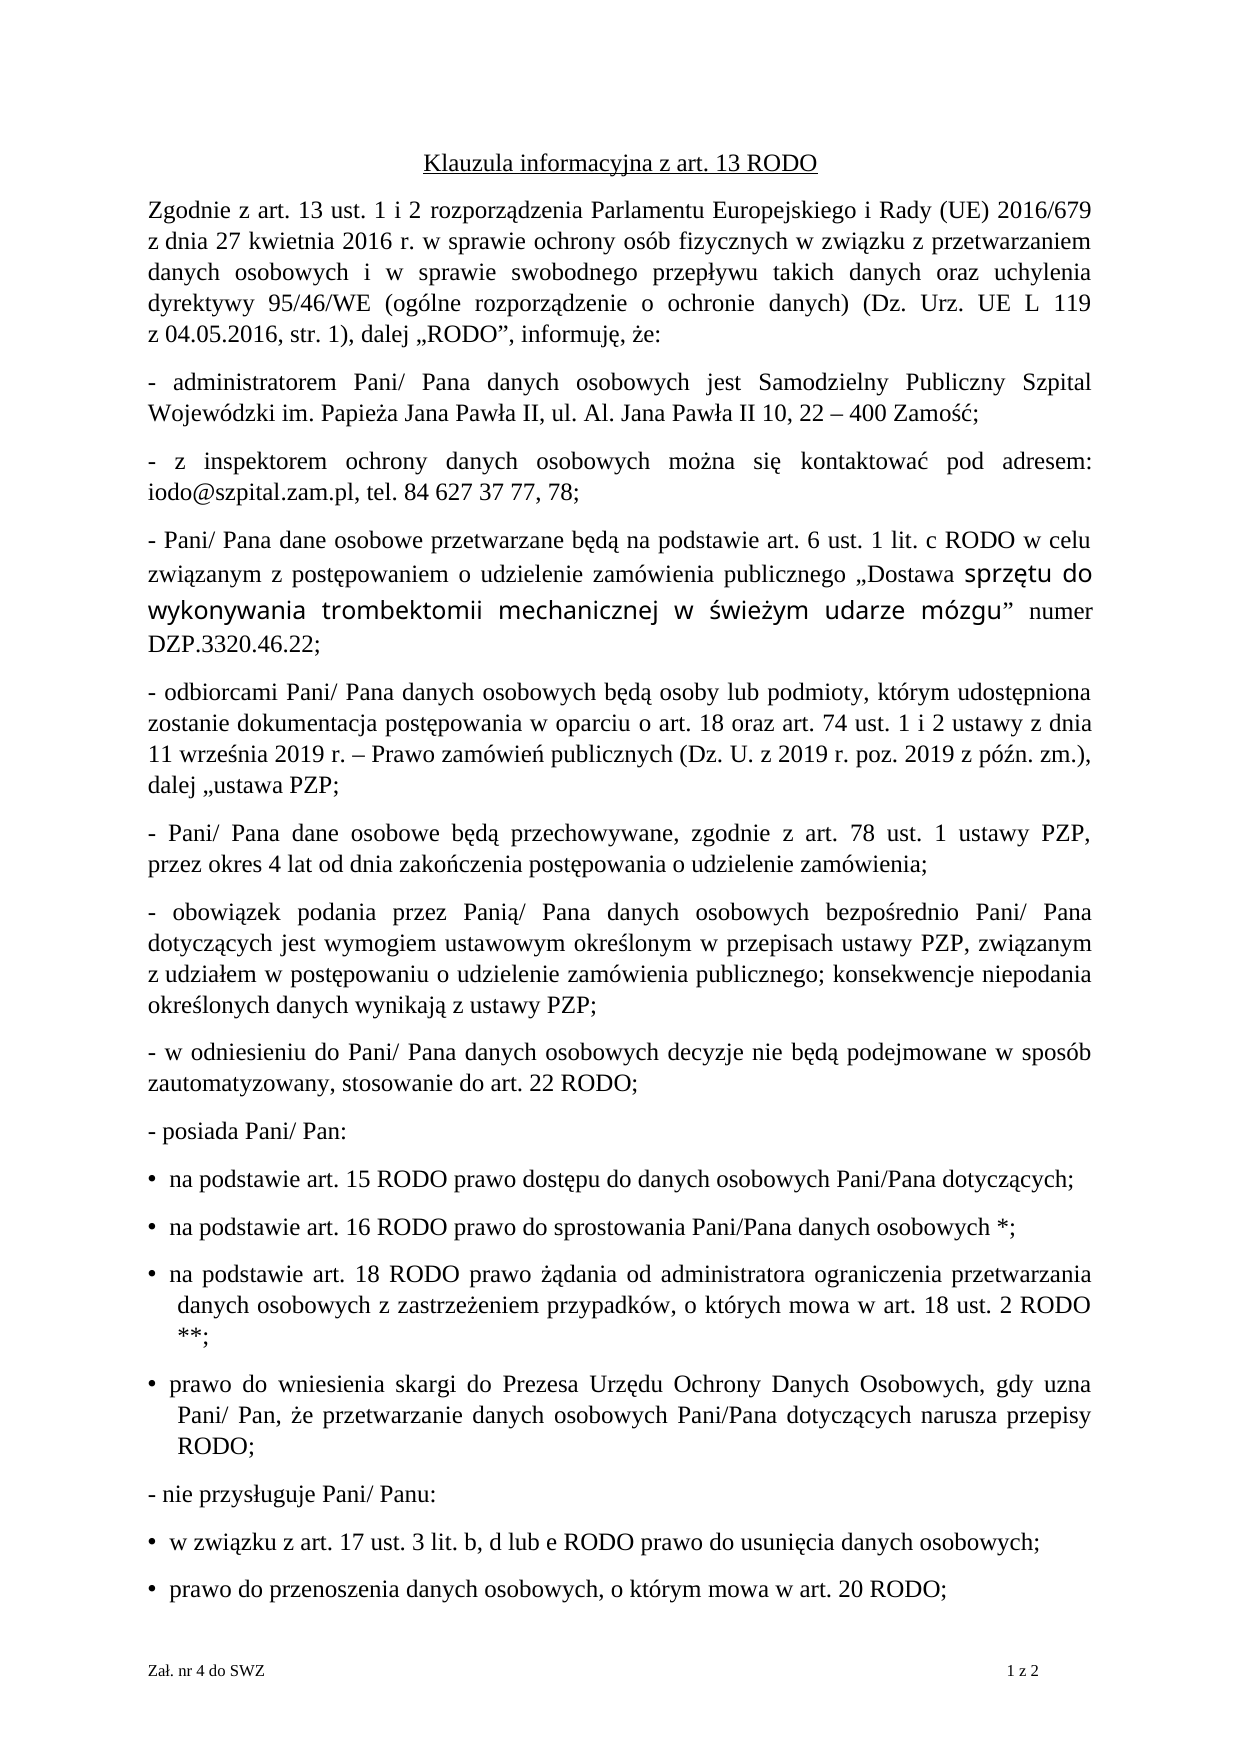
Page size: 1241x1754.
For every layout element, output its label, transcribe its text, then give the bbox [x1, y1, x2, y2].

text - odbiorcami Pani/ Pana danych osobowych będą osoby lub podmioty, którym udostępniona zostanie dokumentacja postępowania w oparciu o art. 18 oraz art. 74 ust. 1 i 2 ustawy z dnia 11 września 2019 r. – Prawo zamówień publicznych (Dz. U. z 2019 r. poz. 2019 z późn. zm.), dalej „ustawa PZP; [148, 677, 1093, 799]
text - w odniesieniu do Pani/ Pana danych osobowych decyzje nie będą podejmowane w sposób zautomatyzowany, stosowanie do art. 22 RODO; [148, 1037, 1093, 1097]
text - Pani/ Pana dane osobowe będą przechowywane, zgodnie z art. 78 ust. 1 ustawy PZP, przez okres 4 lat od dnia zakończenia postępowania o udzielenie zamówienia; [148, 818, 1093, 878]
text Zgodnie z art. 13 ust. 1 i 2 rozporządzenia Parlamentu Europejskiego i Rady (UE) 2016/679 z dnia 27 kwietnia 2016 r. w sprawie ochrony osób fizycznych w związku z przetwarzaniem danych osobowych i w sprawie swobodnego przepływu takich danych oraz uchylenia dyrektywy 95/46/WE (ogólne rozporządzenie o ochronie danych) (Dz. Urz. UE L 119 z 04.05.2016, str. 1), dalej „RODO”, informuję, że: [148, 195, 1093, 348]
text - posiada Pani/ Pan: [148, 1116, 1093, 1145]
list na podstawie art. 18 RODO prawo żądania od administratora ograniczenia przetwarzania danych osobowych z zastrzeżeniem przypadków, o których mowa w art. 18 ust. 2 RODO **; [148, 1259, 1093, 1350]
text - obowiązek podania przez Panią/ Pana danych osobowych bezpośrednio Pani/ Pana dotyczących jest wymogiem ustawowym określonym w przepisach ustawy PZP, związanym z udziałem w postępowaniu o udzielenie zamówienia publicznego; konsekwencje niepodania określonych danych wynikają z ustawy PZP; [148, 897, 1093, 1018]
list prawo do wniesienia skargi do Prezesa Urzędu Ochrony Danych Osobowych, gdy uzna Pani/ Pan, że przetwarzanie danych osobowych Pani/Pana dotyczących narusza przepisy RODO; [148, 1369, 1093, 1460]
text Klauzula informacyjna z art. 13 RODO [148, 148, 1093, 176]
text - Pani/ Pana dane osobowe przetwarzane będą na podstawie art. 6 ust. 1 lit. c RODO w celu związanym z postępowaniem o udzielenie zamówienia publicznego „Dostawa sprzętu do wykonywania trombektomii mechanicznej w świeżym udarze mózgu” numer DZP.3320.46.22; [148, 525, 1093, 658]
text - administratorem Pani/ Pana danych osobowych jest Samodzielny Publiczny Szpital Wojewódzki im. Papieża Jana Pawła II, ul. Al. Jana Pawła II 10, 22 – 400 Zamość; [148, 367, 1093, 427]
list na podstawie art. 15 RODO prawo dostępu do danych osobowych Pani/Pana dotyczących; [148, 1164, 1093, 1193]
list na podstawie art. 16 RODO prawo do sprostowania Pani/Pana danych osobowych *; [148, 1212, 1093, 1240]
text - z inspektorem ochrony danych osobowych można się kontaktować pod adresem: iodo@szpital.zam.pl, tel. 84 627 37 77, 78; [148, 446, 1093, 506]
text - nie przysługuje Pani/ Panu: [148, 1479, 1093, 1508]
list w związku z art. 17 ust. 3 lit. b, d lub e RODO prawo do usunięcia danych osobowych; [148, 1527, 1093, 1555]
list prawo do przenoszenia danych osobowych, o którym mowa w art. 20 RODO; [148, 1574, 1093, 1603]
